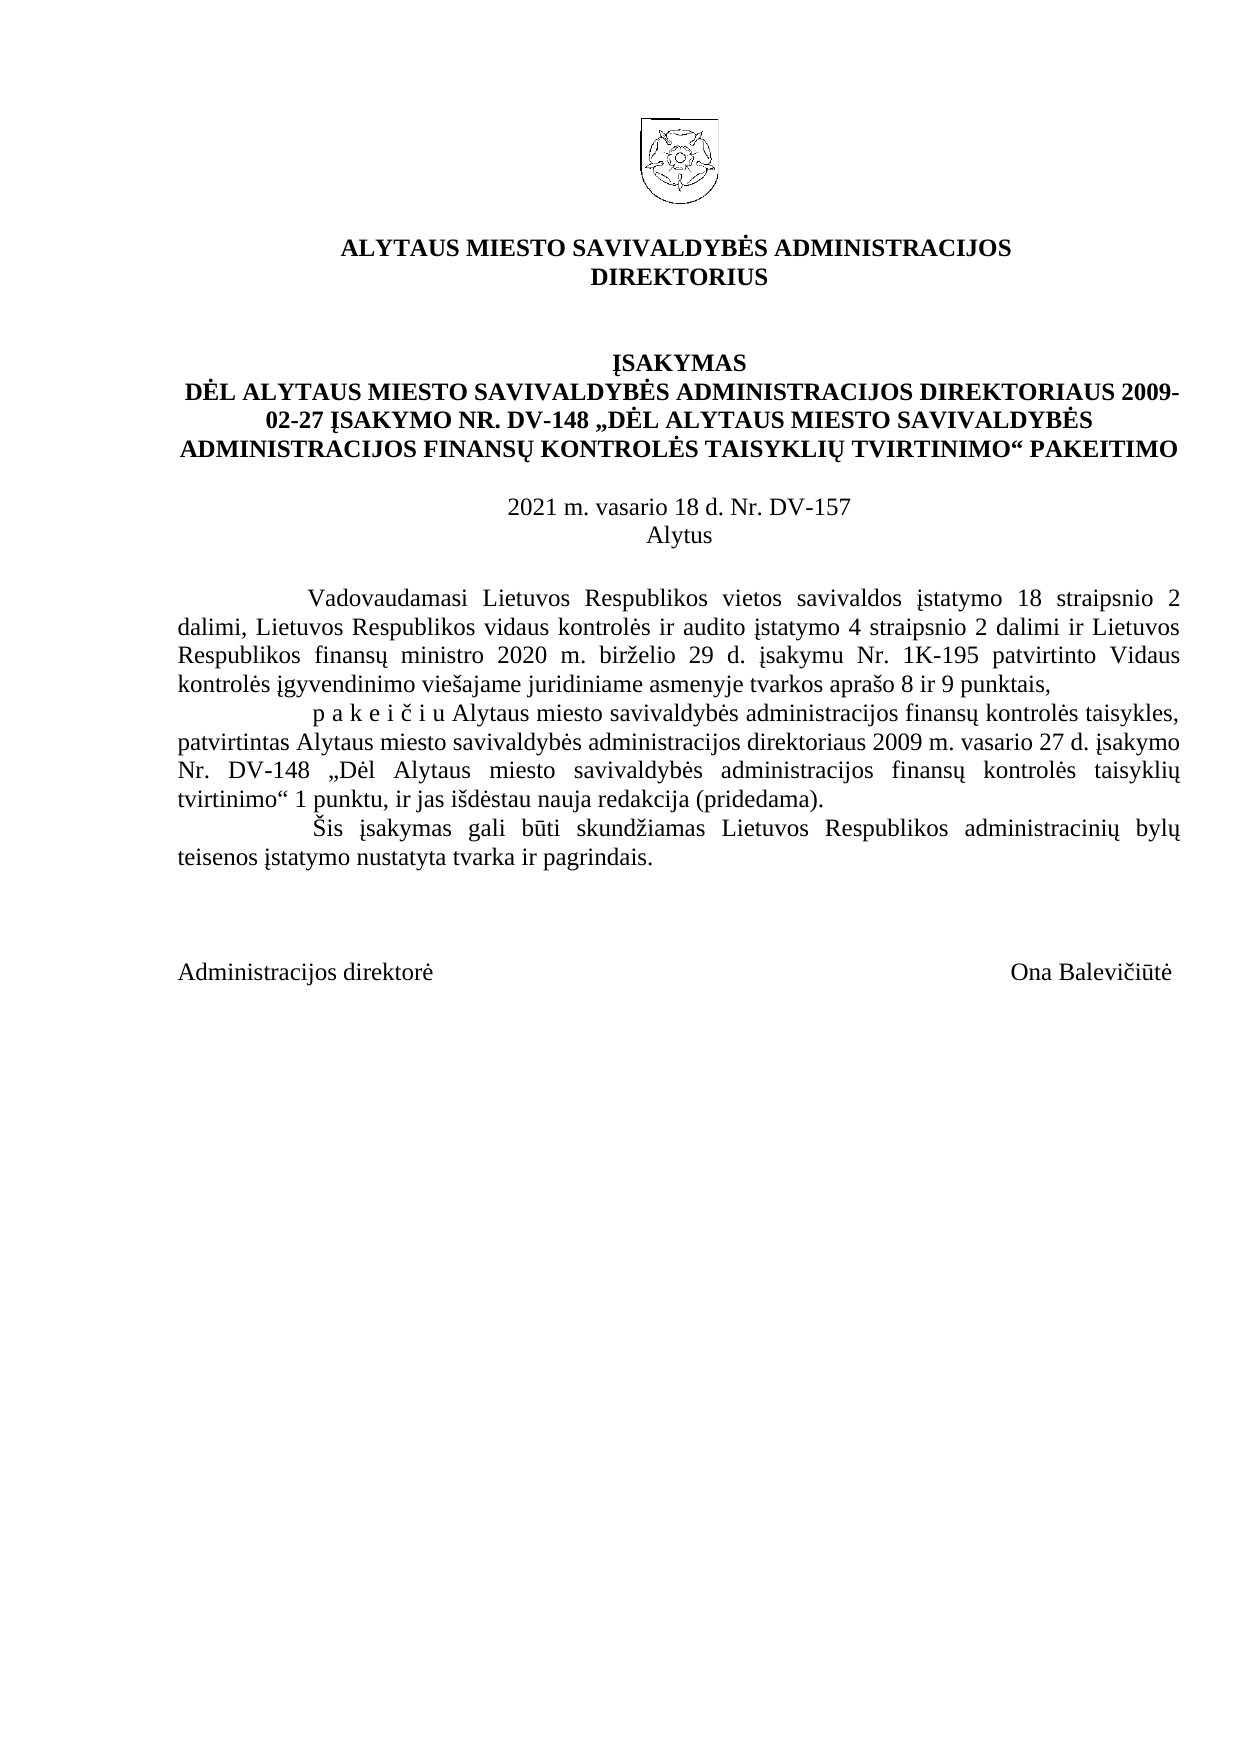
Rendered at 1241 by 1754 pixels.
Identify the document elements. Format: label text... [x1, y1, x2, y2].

text p a k e i č i u Alytaus miesto savivaldybės administracijos finansų kontrolės taisykles, patvirtintas Alytaus miesto savivaldybės administracijos direktoriaus 2009 m. vasario 27 d. įsakymo Nr. DV-148 „Dėl Alytaus miesto savivaldybės administracijos finansų kontrolės taisyklių tvirtinimo“ 1 punktu, ir jas išdėstau nauja redakcija (pridedama). [177, 698, 1181, 813]
text Šis įsakymas gali būti skundžiamas Lietuvos Respublikos administracinių bylų teisenos įstatymo nustatyta tvarka ir pagrindais. [177, 813, 1181, 871]
text 2021 m. vasario 18 d. Nr. DV-157 [177, 492, 1181, 520]
text DĖL ALYTAUS MIESTO SAVIVALDYBĖS ADMINISTRACIJOS DIREKTORIAUS 2009-02-27 ĮSAKYMO NR. DV-148 „DĖL ALYTAUS MIESTO SAVIVALDYBĖS ADMINISTRACIJOS FINANSŲ KONTROLĖS TAISYKLIŲ TVIRTINIMO“ PAKEITIMO [177, 377, 1181, 463]
text ALYTAUS MIESTO SAVIVALDYBĖS ADMINISTRACIJOS [177, 233, 1181, 262]
text Alytus [177, 520, 1181, 549]
text Administracijos direktorė Ona Balevičiūtė [177, 957, 1181, 986]
text Vadovaudamasi Lietuvos Respublikos vietos savivaldos įstatymo 18 straipsnio 2 dalimi, Lietuvos Respublikos vidaus kontrolės ir audito įstatymo 4 straipsnio 2 dalimi ir Lietuvos Respublikos finansų ministro 2020 m. birželio 29 d. įsakymu Nr. 1K-195 patvirtinto Vidaus kontrolės įgyvendinimo viešajame juridiniame asmenyje tvarkos aprašo 8 ir 9 punktais, [177, 583, 1181, 698]
text DIREKTORIUS [177, 262, 1181, 290]
text ĮSAKYMAS [177, 348, 1181, 377]
